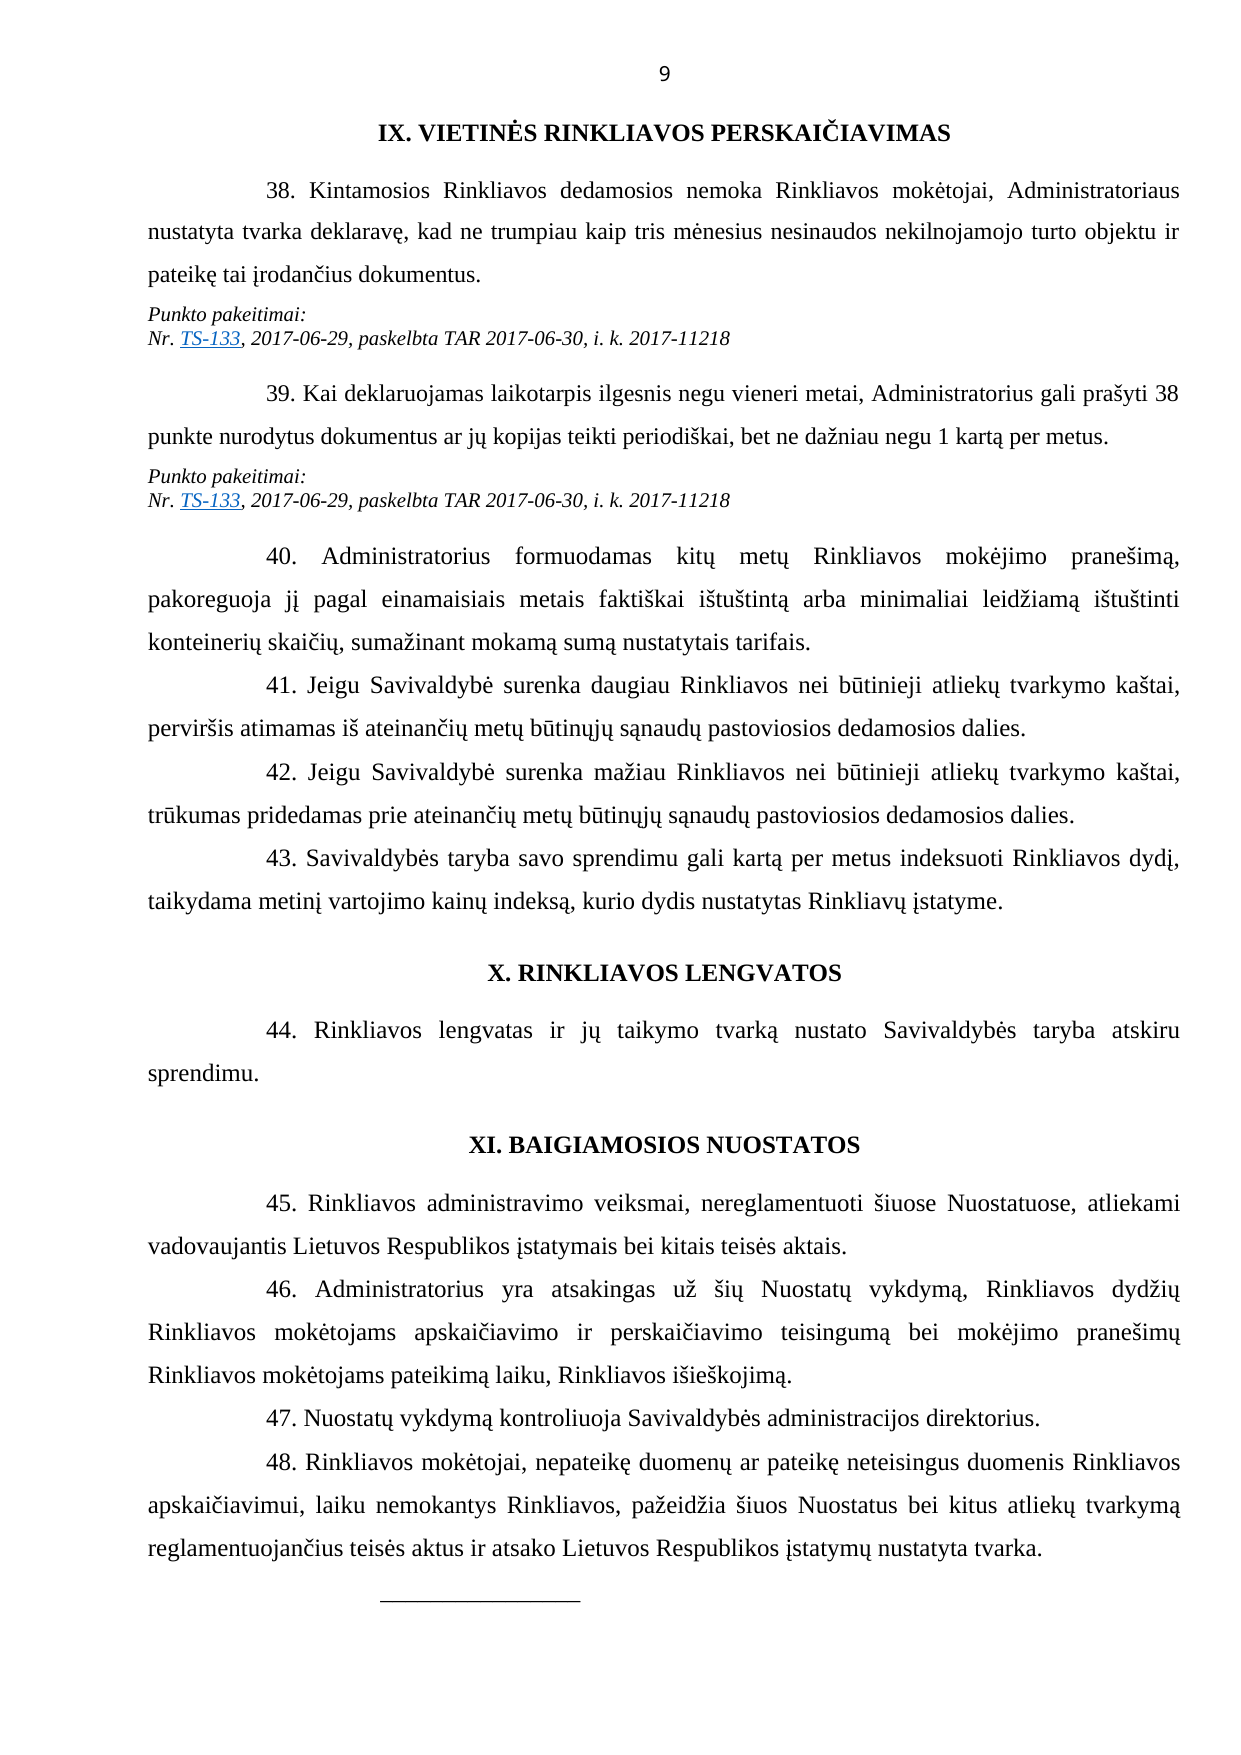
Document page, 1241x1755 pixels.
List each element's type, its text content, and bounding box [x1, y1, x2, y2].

text Punkto pakeitimai: [148, 302, 1181, 326]
text 38. Kintamosios Rinkliavos dedamosios nemoka Rinkliavos mokėtojai, Administratoriaus nustatyta tvarka deklaravę, kad ne trumpiau kaip tris mėnesius nesinaudos nekilnojamojo turto objektu ir pateikę tai įrodančius dokumentus. [148, 176, 1181, 288]
text IX. VIETINĖS RINKLIAVOS PERSKAIČIAVIMAS [148, 118, 1181, 147]
text 47. Nuostatų vykdymą kontroliuoja Savivaldybės administracijos direktorius. [148, 1403, 1181, 1432]
text 43. Savivaldybės taryba savo sprendimu gali kartą per metus indeksuoti Rinkliavos dydį, taikydama metinį vartojimo kainų indeksą, kurio dydis nustatytas Rinkliavų įstatyme. [148, 843, 1181, 915]
text Punkto pakeitimai: [148, 464, 1181, 488]
text 39. Kai deklaruojamas laikotarpis ilgesnis negu vieneri metai, Administratorius gali prašyti 38 punkte nurodytus dokumentus ar jų kopijas teikti periodiškai, bet ne dažniau negu 1 kartą per metus. [148, 379, 1181, 450]
text Nr. TS-133, 2017-06-29, paskelbta TAR 2017-06-30, i. k. 2017-11218 [148, 488, 1181, 512]
text 45. Rinkliavos administravimo veiksmai, nereglamentuoti šiuose Nuostatuose, atliekami vadovaujantis Lietuvos Respublikos įstatymais bei kitais teisės aktais. [148, 1188, 1181, 1260]
text ________________ [148, 1576, 1181, 1605]
text 48. Rinkliavos mokėtojai, nepateikę duomenų ar pateikę neteisingus duomenis Rinkliavos apskaičiavimui, laiku nemokantys Rinkliavos, pažeidžia šiuos Nuostatus bei kitus atliekų tvarkymą reglamentuojančius teisės aktus ir atsako Lietuvos Respublikos įstatymų nustatyta tvarka. [148, 1447, 1181, 1562]
text 41. Jeigu Savivaldybė surenka daugiau Rinkliavos nei būtinieji atliekų tvarkymo kaštai, perviršis atimamas iš ateinančių metų būtinųjų sąnaudų pastoviosios dedamosios dalies. [148, 670, 1181, 742]
text X. RINKLIAVOS LENGVATOS [148, 958, 1181, 987]
text 46. Administratorius yra atsakingas už šių Nuostatų vykdymą, Rinkliavos dydžių Rinkliavos mokėtojams apskaičiavimo ir perskaičiavimo teisingumą bei mokėjimo pranešimų Rinkliavos mokėtojams pateikimą laiku, Rinkliavos išieškojimą. [148, 1274, 1181, 1389]
text XI. BAIGIAMOSIOS NUOSTATOS [148, 1130, 1181, 1159]
text 42. Jeigu Savivaldybė surenka mažiau Rinkliavos nei būtinieji atliekų tvarkymo kaštai, trūkumas pridedamas prie ateinančių metų būtinųjų sąnaudų pastoviosios dedamosios dalies. [148, 757, 1181, 828]
text 40. Administratorius formuodamas kitų metų Rinkliavos mokėjimo pranešimą, pakoreguoja jį pagal einamaisiais metais faktiškai ištuštintą arba minimaliai leidžiamą ištuštinti konteinerių skaičių, sumažinant mokamą sumą nustatytais tarifais. [148, 541, 1181, 656]
text Nr. TS-133, 2017-06-29, paskelbta TAR 2017-06-30, i. k. 2017-11218 [148, 326, 1181, 350]
text 44. Rinkliavos lengvatas ir jų taikymo tvarką nustato Savivaldybės taryba atskiru sprendimu. [148, 1015, 1181, 1087]
